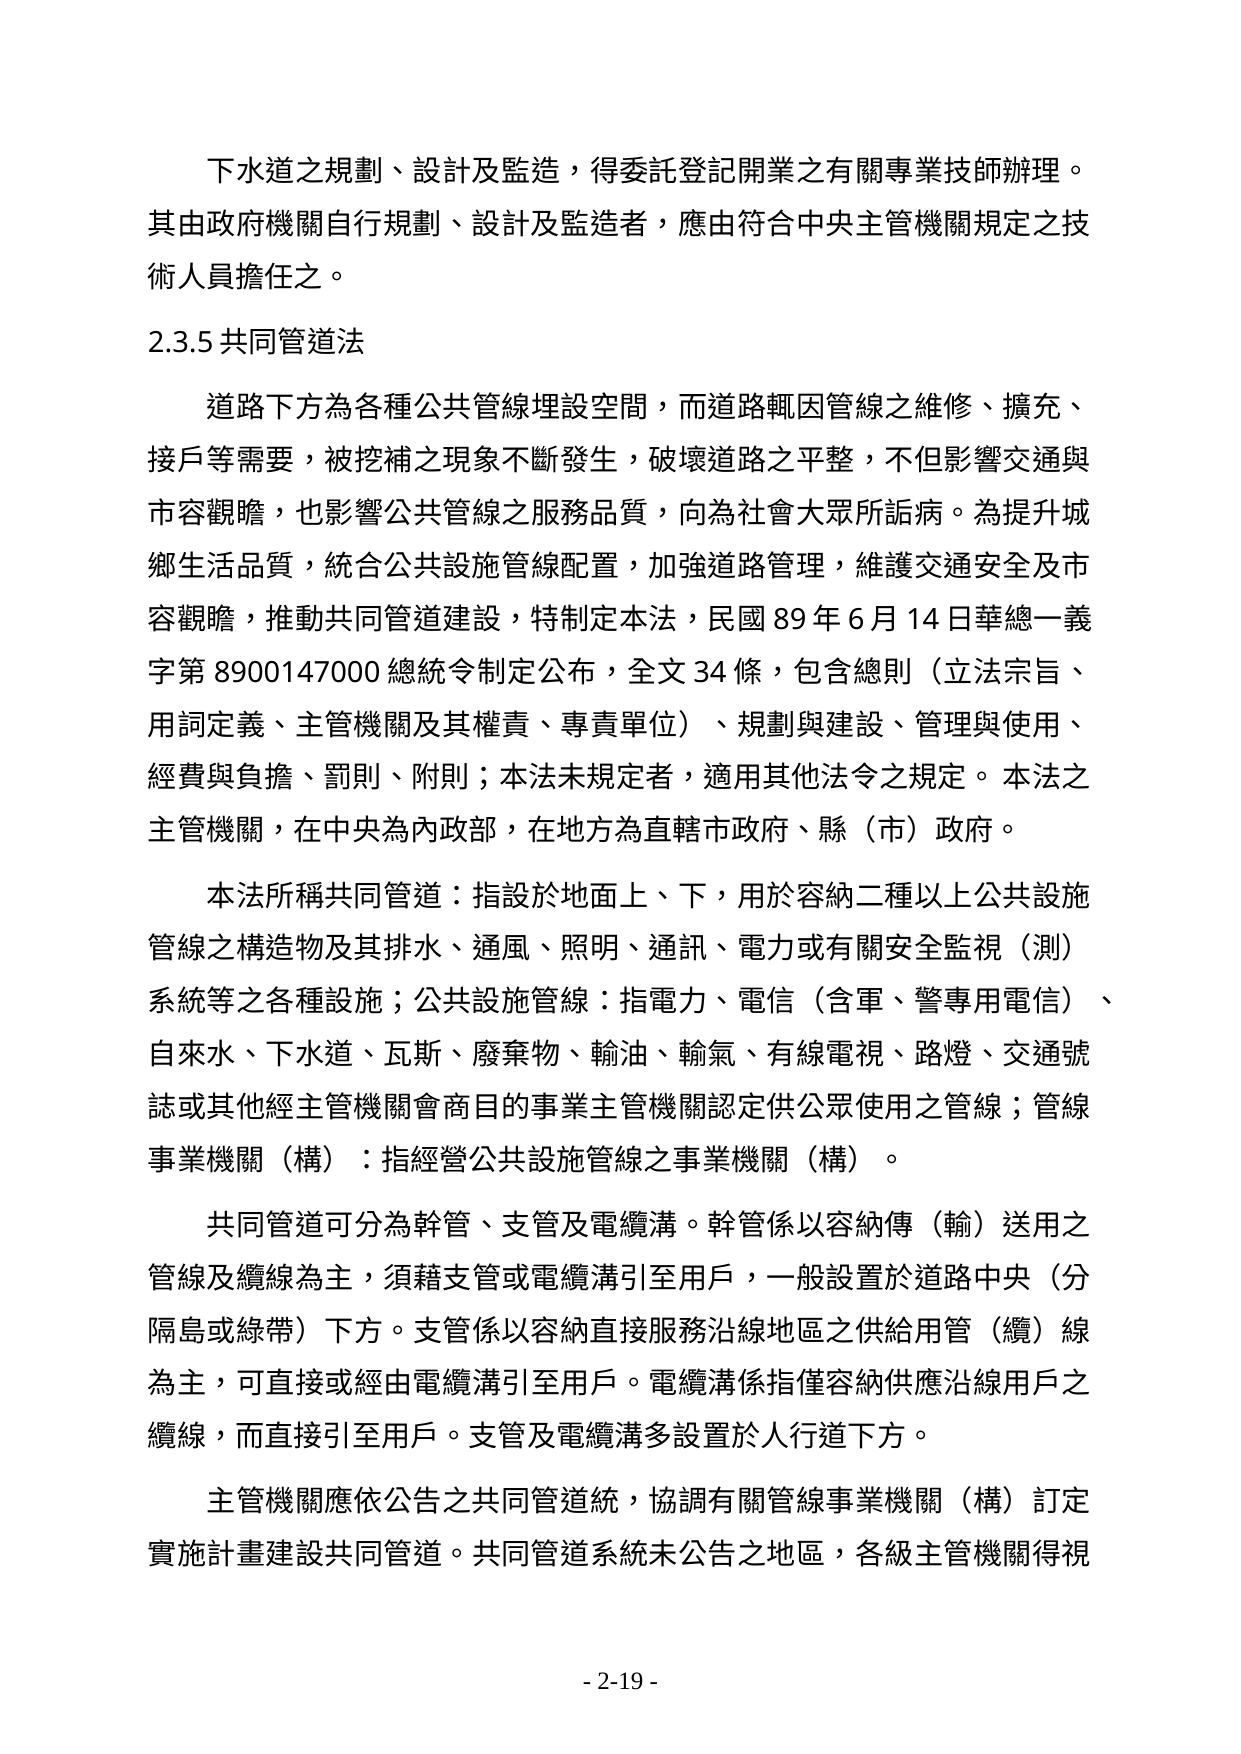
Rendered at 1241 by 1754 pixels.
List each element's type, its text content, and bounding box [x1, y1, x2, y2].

text 本法所稱共同管道：指設於地面上、下，用於容納二種以上公共設施管線之構造物及其排水、通風、照明、通訊、電力或有關安全監視（測）系統等之各種設施；公共設施管線：指電力、電信（含軍、警專用電信）、自來水、下水道、瓦斯、廢棄物、輸油、輸氣、有線電視、路燈、交通號誌或其他經主管機關會商目的事業主管機關認定供公眾使用之管線；管線事業機關（構）：指經營公共設施管線之事業機關（構）。 [148, 872, 1092, 1178]
text 下水道之規劃、設計及監造，得委託登記開業之有關專業技師辦理。其由政府機關自行規劃、設計及監造者，應由符合中央主管機關規定之技術人員擔任之。 [148, 148, 1092, 296]
text 共同管道可分為幹管、支管及電纜溝。幹管係以容納傳（輸）送用之管線及纜線為主，須藉支管或電纜溝引至用戶，一般設置於道路中央（分隔島或綠帶）下方。支管係以容納直接服務沿線地區之供給用管（纜）線為主，可直接或經由電纜溝引至用戶。電纜溝係指僅容納供應沿線用戶之纜線，而直接引至用戶。支管及電纜溝多設置於人行道下方。 [148, 1201, 1092, 1455]
text 主管機關應依公告之共同管道統，協調有關管線事業機關（構）訂定實施計畫建設共同管道。共同管道系統未公告之地區，各級主管機關得視 [148, 1478, 1092, 1573]
text 道路下方為各種公共管線埋設空間，而道路輒因管線之維修、擴充、接戶等需要，被挖補之現象不斷發生，破壞道路之平整，不但影響交通與市容觀瞻，也影響公共管線之服務品質，向為社會大眾所詬病。為提升城鄉生活品質，統合公共設施管線配置，加強道路管理，維護交通安全及市容觀瞻，推動共同管道建設，特制定本法，民國89年6月14日華總一義字第8900147000總統令制定公布，全文34條，包含總則（立法宗旨、用詞定義、主管機關及其權責、專責單位）、規劃與建設、管理與使用、經費與負擔、罰則、附則；本法未規定者，適用其他法令之規定。 本法之主管機關，在中央為內政部，在地方為直轄市政府、縣（市）政府。 [148, 384, 1092, 849]
text 2.3.5共同管道法 [148, 319, 1092, 361]
